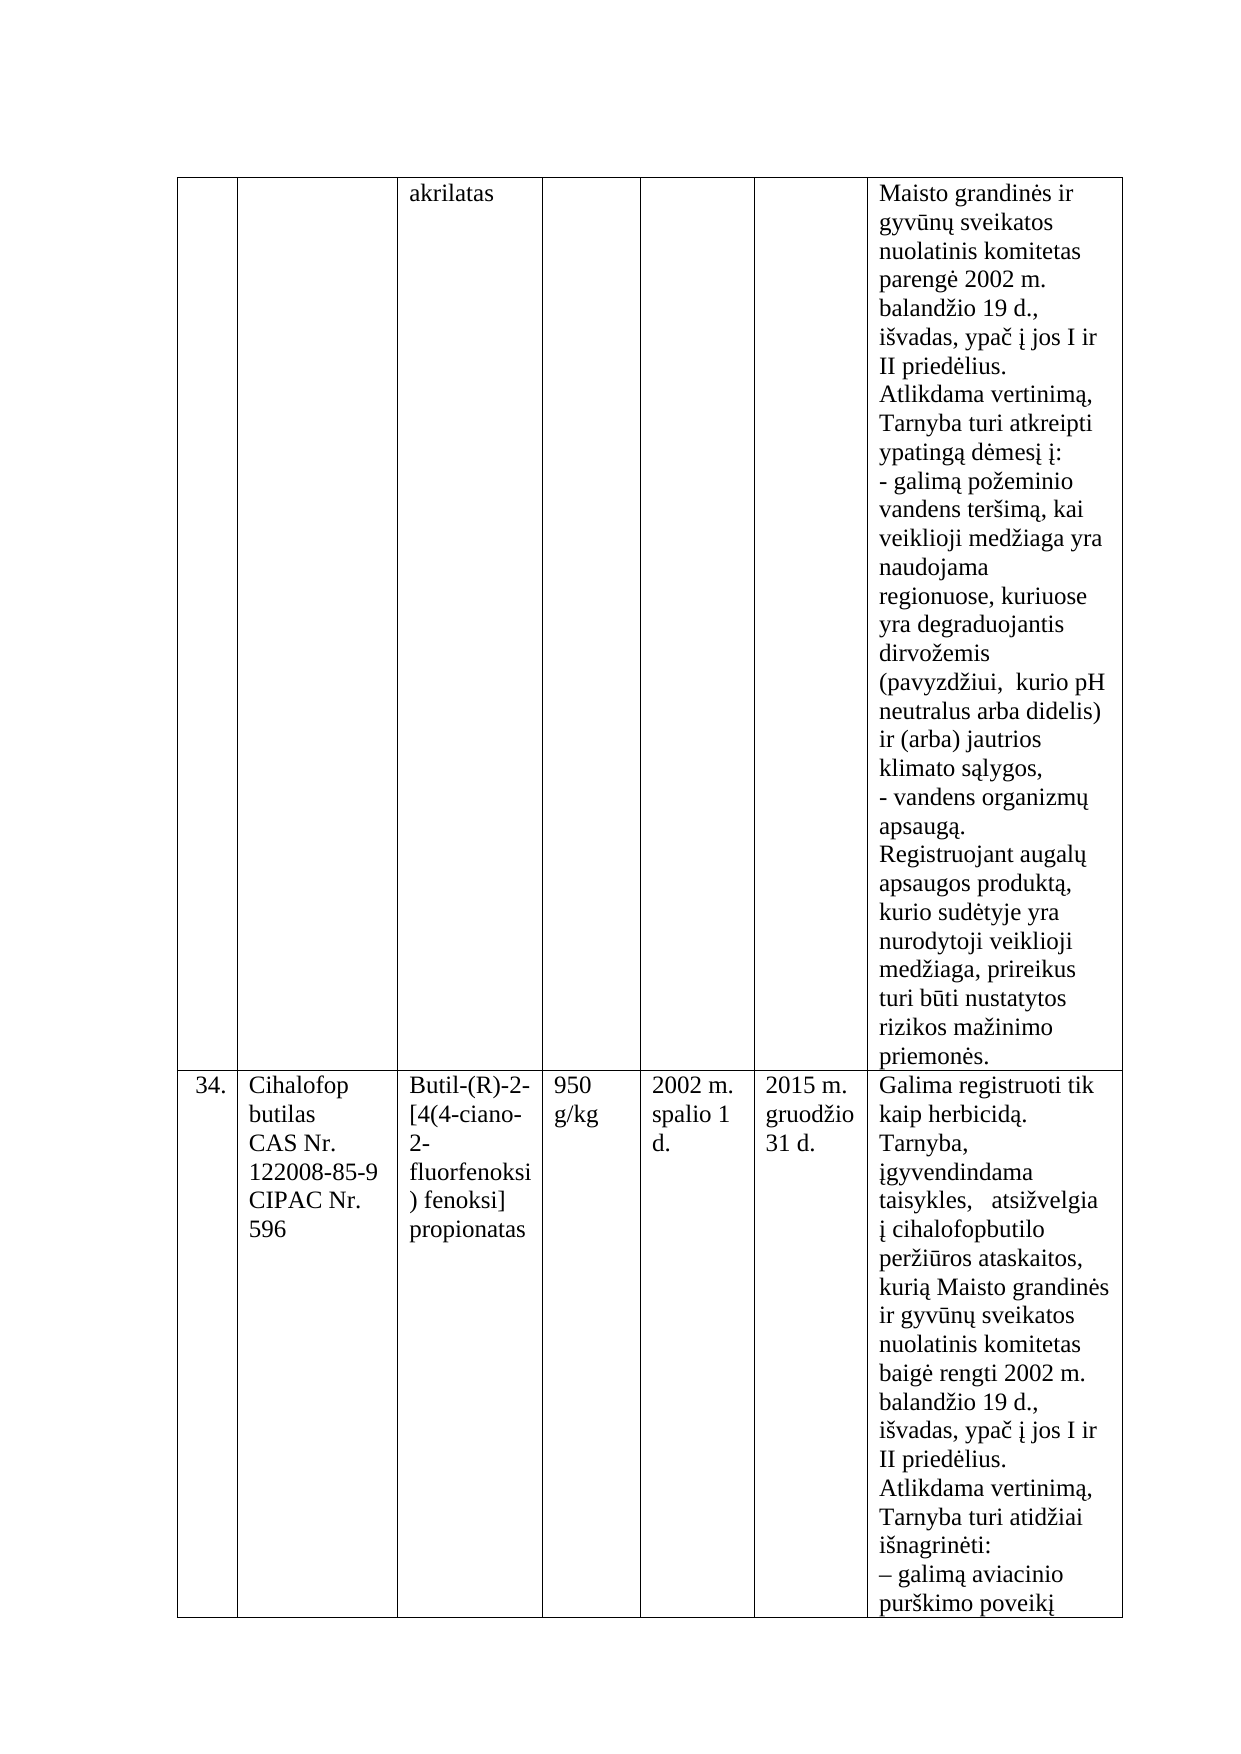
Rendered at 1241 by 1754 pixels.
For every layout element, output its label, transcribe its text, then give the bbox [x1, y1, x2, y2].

table_cell 950 g/kg [543, 1071, 640, 1617]
table_cell Cihalofop butilas CAS Nr. 122008-85-9 CIPAC Nr. 596 [238, 1071, 397, 1617]
table_cell akrilatas [398, 178, 542, 1069]
table_cell [543, 178, 640, 1069]
table_cell Maisto grandinės ir gyvūnų sveikatos nuolatinis komitetas parengė 2002 m. balandžio 19 d., išvadas, ypač į jos I ir II priedėlius. Atlikdama vertinimą, Tarnyba turi atkreipti ypatingą dėmesį į: - galimą požeminio vandens teršimą, kai veiklioji medžiaga yra naudojama regionuose, kuriuose yra degraduojantis dirvožemis (pavyzdžiui, kurio pH neutralus arba didelis) ir (arba) jautrios klimato sąlygos, - vandens organizmų apsaugą. Registruojant augalų apsaugos produktą, kurio sudėtyje yra nurodytoji veiklioji medžiaga, prireikus turi būti nustatytos rizikos mažinimo priemonės. [868, 178, 1122, 1069]
table_cell 2002 m. spalio 1 d. [641, 1071, 754, 1617]
table_cell 34. [178, 1071, 237, 1617]
table_cell [641, 178, 754, 1069]
table_cell [755, 178, 867, 1069]
table_cell [238, 178, 397, 1069]
table_cell Butil-(R)-2-[4(4-ciano-2-fluorfenoksi) fenoksi] propionatas [398, 1071, 542, 1617]
table_cell 2015 m. gruodžio 31 d. [755, 1071, 867, 1617]
table_cell [178, 178, 237, 1069]
table_cell Galima registruoti tik kaip herbicidą. Tarnyba, įgyvendindama taisykles, atsižvelgia į cihalofopbutilo peržiūros ataskaitos, kurią Maisto grandinės ir gyvūnų sveikatos nuolatinis komitetas baigė rengti 2002 m. balandžio 19 d., išvadas, ypač į jos I ir II priedėlius. Atlikdama vertinimą, Tarnyba turi atidžiai išnagrinėti: – galimą aviacinio purškimo poveikį [868, 1071, 1122, 1617]
